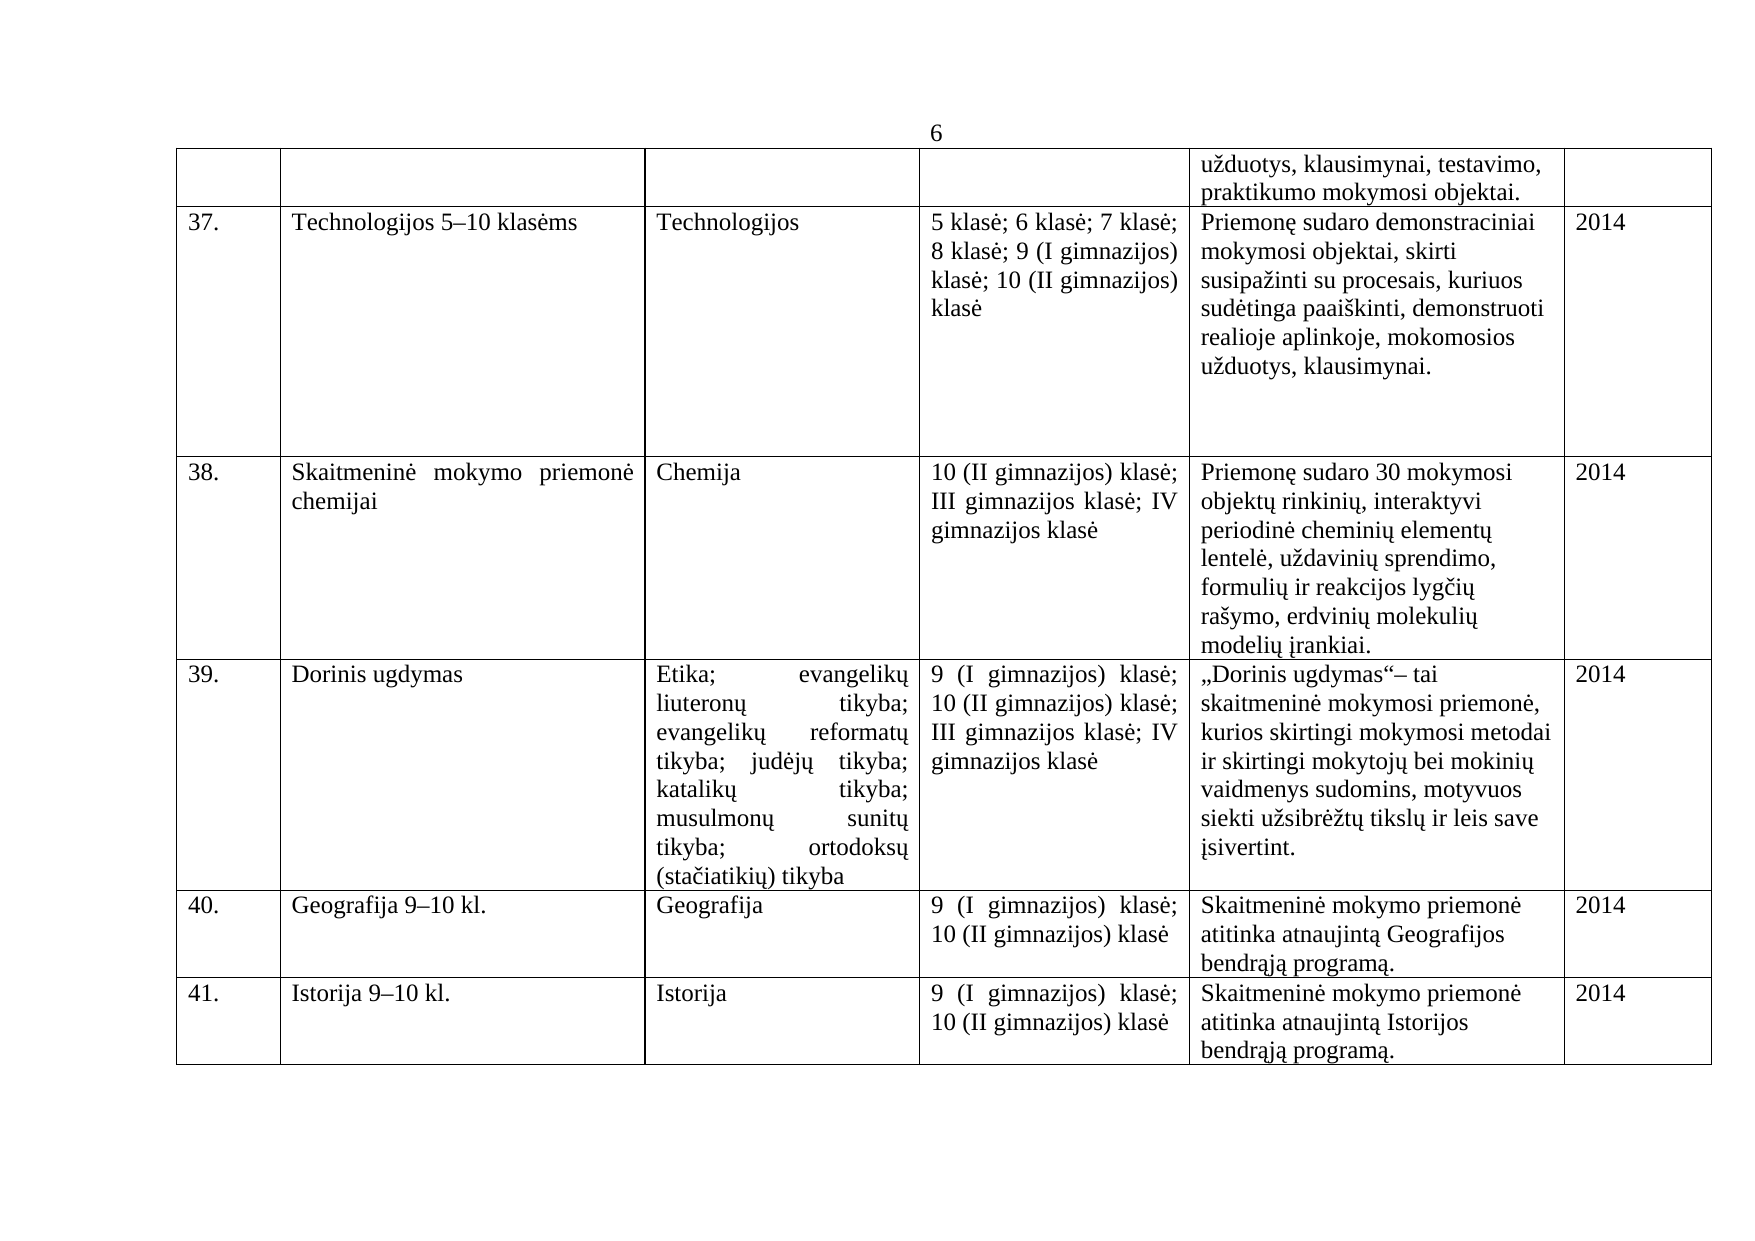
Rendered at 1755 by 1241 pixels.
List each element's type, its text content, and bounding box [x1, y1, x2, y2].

table_cell [281, 149, 644, 206]
table_cell Skaitmeninė mokymo priemonė chemijai [281, 457, 644, 658]
table_cell 10 (II gimnazijos) klasė; III gimnazijos klasė; IV gimnazijos klasė [920, 457, 1189, 658]
table_cell [177, 149, 280, 206]
table_cell 37. [177, 207, 280, 456]
table_cell 9 (I gimnazijos) klasė; 10 (II gimnazijos) klasė [920, 891, 1189, 977]
table_cell [646, 149, 919, 206]
table_cell 2014 [1565, 660, 1711, 889]
table_cell 9 (I gimnazijos) klasė; 10 (II gimnazijos) klasė [920, 978, 1189, 1064]
table_cell 2014 [1565, 207, 1711, 456]
table_cell 2014 [1565, 891, 1711, 977]
table_cell Geografija [646, 891, 919, 977]
table_cell 40. [177, 891, 280, 977]
table_cell Technologijos [646, 207, 919, 456]
table_cell Skaitmeninė mokymo priemonė atitinka atnaujintą Istorijos bendrąją programą. [1190, 978, 1564, 1064]
table_cell 41. [177, 978, 280, 1064]
table_cell [920, 149, 1189, 206]
table_cell [1565, 149, 1711, 206]
table_cell 5 klasė; 6 klasė; 7 klasė; 8 klasė; 9 (I gimnazijos) klasė; 10 (II gimnazijos) klasė [920, 207, 1189, 456]
table_cell Dorinis ugdymas [281, 660, 644, 889]
table_cell Istorija 9–10 kl. [281, 978, 644, 1064]
table_cell Geografija 9–10 kl. [281, 891, 644, 977]
table_cell Technologijos 5–10 klasėms [281, 207, 644, 456]
table_cell 38. [177, 457, 280, 658]
table_cell Priemonę sudaro demonstraciniai mokymosi objektai, skirti susipažinti su procesais, kuriuos sudėtinga paaiškinti, demonstruoti realioje aplinkoje, mokomosios užduotys, klausimynai. [1190, 207, 1564, 456]
table_cell 9 (I gimnazijos) klasė; 10 (II gimnazijos) klasė; III gimnazijos klasė; IV gimnazijos klasė [920, 660, 1189, 889]
table_cell užduotys, klausimynai, testavimo, praktikumo mokymosi objektai. [1190, 149, 1564, 206]
table_cell Skaitmeninė mokymo priemonė atitinka atnaujintą Geografijos bendrąją programą. [1190, 891, 1564, 977]
table_cell 2014 [1565, 978, 1711, 1064]
table_cell „Dorinis ugdymas“– tai skaitmeninė mokymosi priemonė, kurios skirtingi mokymosi metodai ir skirtingi mokytojų bei mokinių vaidmenys sudomins, motyvuos siekti užsibrėžtų tikslų ir leis save įsivertint. [1190, 660, 1564, 889]
table_cell 39. [177, 660, 280, 889]
table_cell Chemija [646, 457, 919, 658]
table_cell 2014 [1565, 457, 1711, 658]
table_cell Istorija [646, 978, 919, 1064]
table_cell Etika; evangelikų liuteronų tikyba; evangelikų reformatų tikyba; judėjų tikyba; katalikų tikyba; musulmonų sunitų tikyba; ortodoksų (stačiatikių) tikyba [646, 660, 919, 889]
table_cell Priemonę sudaro 30 mokymosi objektų rinkinių, interaktyvi periodinė cheminių elementų lentelė, uždavinių sprendimo, formulių ir reakcijos lygčių rašymo, erdvinių molekulių modelių įrankiai. [1190, 457, 1564, 658]
